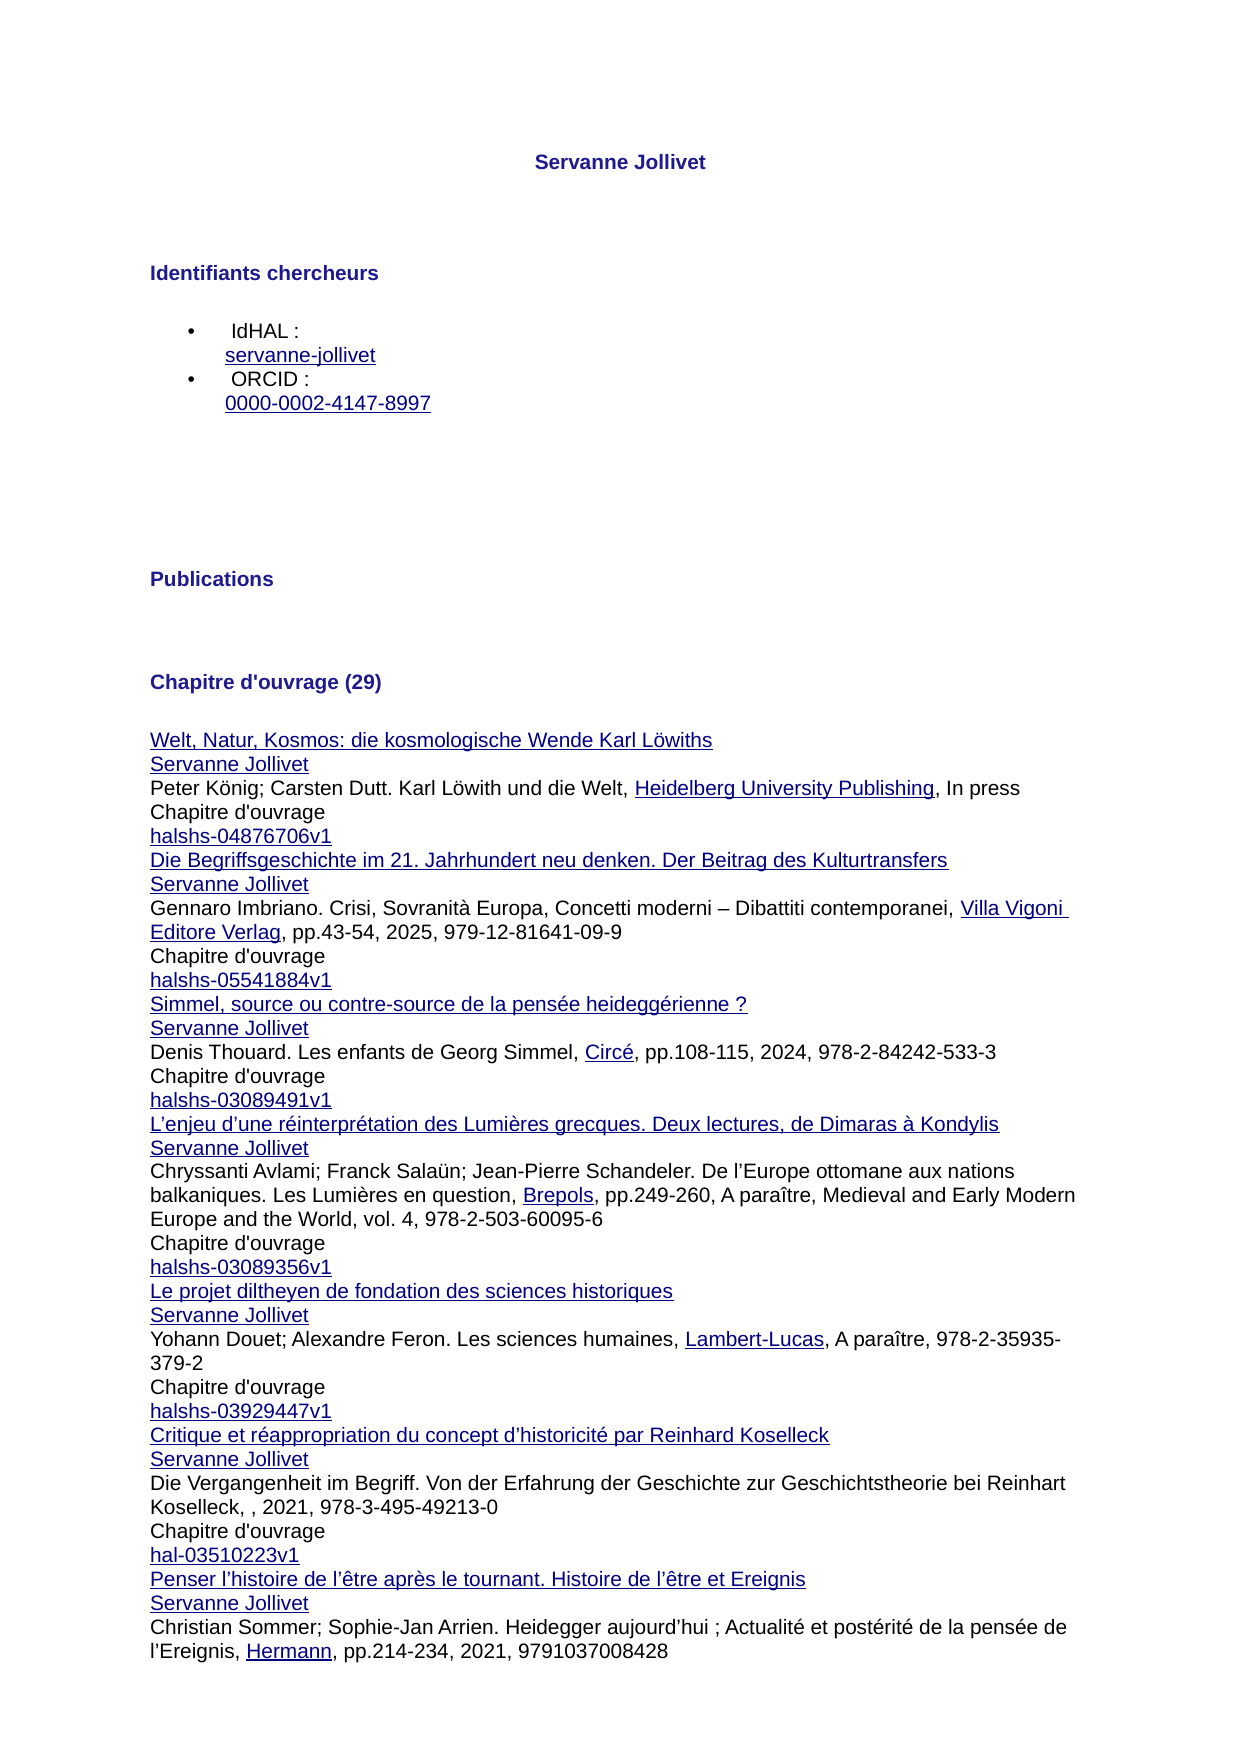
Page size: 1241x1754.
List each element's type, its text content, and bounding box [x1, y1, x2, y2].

table_cell Die Begriffsgeschichte im 21. Jahrhundert neu denken. Der Beitrag des Kulturtransfers Servanne Jollivet Gennaro Imbriano. Crisi, Sovranità Europa, Concetti moderni – Dibattiti contemporanei, Villa Vigoni Editore Verlag, pp.43-54, 2025, 979-12-81641-09-9 Chapitre d'ouvrage halshs-05541884v1 [150, 848, 1090, 992]
list 0000-0002-4147-8997 [187, 391, 1090, 414]
table_cell Critique et réappropriation du concept d’historicité par Reinhard Koselleck Servanne Jollivet Die Vergangenheit im Begriff. Von der Erfahrung der Geschichte zur Geschichtstheorie bei Reinhart Koselleck, , 2021, 978-3-495-49213-0 Chapitre d'ouvrage hal-03510223v1 [150, 1423, 1090, 1567]
table_cell Le projet diltheyen de fondation des sciences historiques Servanne Jollivet Yohann Douet; Alexandre Feron. Les sciences humaines, Lambert-Lucas, A paraître, 978-2-35935-379-2 Chapitre d'ouvrage halshs-03929447v1 [150, 1279, 1090, 1423]
subtitle Servanne Jollivet [150, 150, 1090, 174]
table_cell Simmel, source ou contre-source de la pensée heideggérienne ? Servanne Jollivet Denis Thouard. Les enfants de Georg Simmel, Circé, pp.108-115, 2024, 978-2-84242-533-3 Chapitre d'ouvrage halshs-03089491v1 [150, 992, 1090, 1111]
list servanne-jollivet [187, 343, 1090, 367]
list IdHAL : [187, 319, 1090, 343]
list ORCID : [187, 367, 1090, 391]
table_cell Penser l’histoire de l’être après le tournant. Histoire de l’être et Ereignis Servanne Jollivet Christian Sommer; Sophie-Jan Arrien. Heidegger aujourd’hui ; Actualité et postérité de la pensée de l’Ereignis, Hermann, pp.214-234, 2021, 9791037008428 [150, 1567, 1090, 1662]
subtitle Identifiants chercheurs [150, 260, 1090, 284]
table_header Welt, Natur, Kosmos: die kosmologische Wende Karl Löwiths Servanne Jollivet Peter König; Carsten Dutt. Karl Löwith und die Welt, Heidelberg University Publishing, In press Chapitre d'ouvrage halshs-04876706v1 [150, 728, 1090, 848]
subtitle Publications [150, 567, 1090, 591]
table_cell L’enjeu d’une réinterprétation des Lumières grecques. Deux lectures, de Dimaras à Kondylis Servanne Jollivet Chryssanti Avlami; Franck Salaün; Jean-Pierre Schandeler. De l’Europe ottomane aux nations balkaniques. Les Lumières en question, Brepols, pp.249-260, A paraître, Medieval and Early Modern Europe and the World, vol. 4, 978-2-503-60095-6 Chapitre d'ouvrage halshs-03089356v1 [150, 1111, 1090, 1279]
subtitle Chapitre d'ouvrage (29) [150, 670, 1090, 694]
